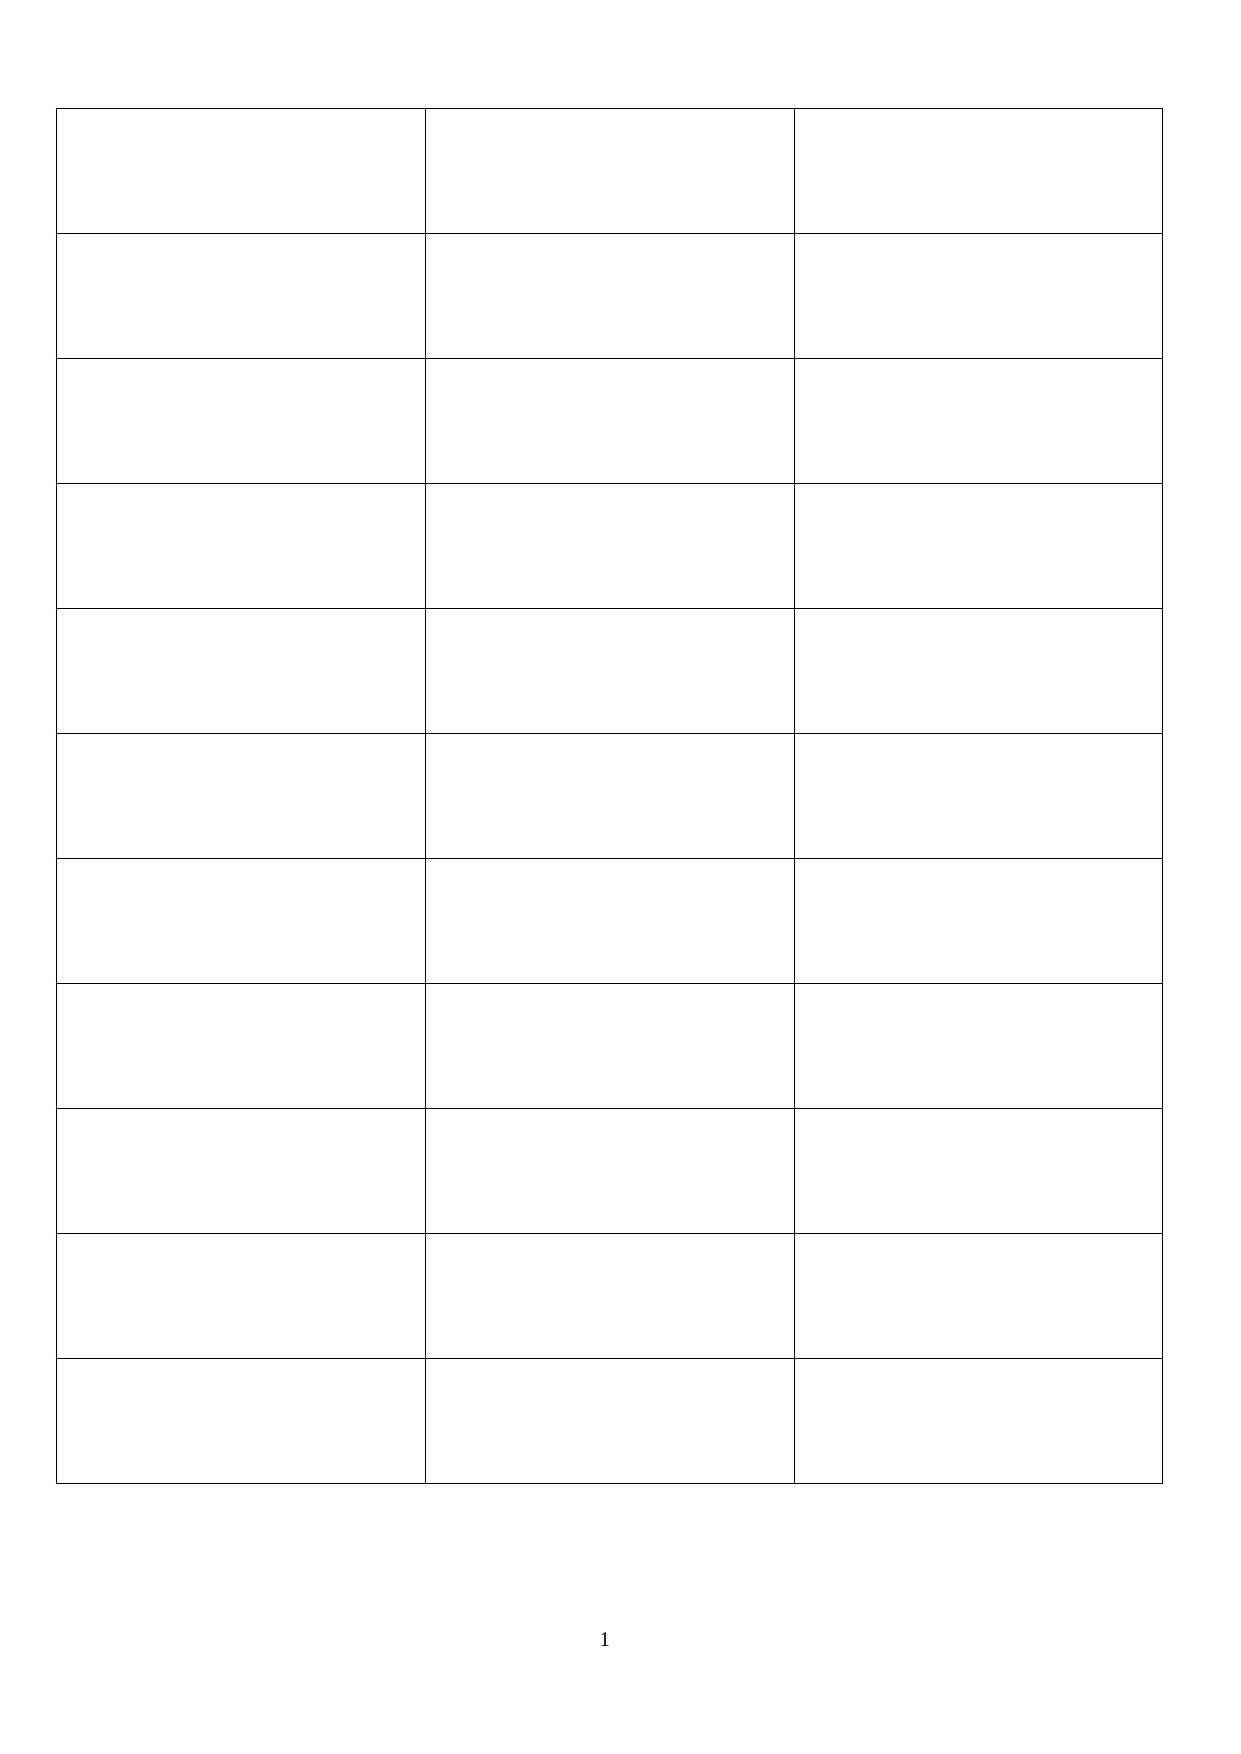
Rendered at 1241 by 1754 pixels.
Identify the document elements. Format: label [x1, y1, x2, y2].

table_cell [57, 359, 425, 483]
table_cell [426, 1234, 794, 1358]
table_cell [426, 1359, 794, 1483]
table_cell [426, 109, 794, 233]
table_cell [57, 1359, 425, 1483]
table_cell [426, 734, 794, 858]
table_cell [795, 1359, 1162, 1483]
table_cell [795, 109, 1162, 233]
table_cell [57, 1109, 425, 1233]
table_cell [795, 859, 1162, 983]
table_cell [57, 1234, 425, 1358]
table_cell [57, 109, 425, 233]
table_cell [795, 359, 1162, 483]
table_cell [426, 1109, 794, 1233]
table_cell [57, 609, 425, 733]
table_cell [795, 984, 1162, 1108]
table_cell [795, 484, 1162, 608]
table_cell [426, 484, 794, 608]
table_cell [795, 609, 1162, 733]
table_cell [426, 359, 794, 483]
table_cell [426, 234, 794, 358]
table_cell [57, 234, 425, 358]
table_cell [795, 234, 1162, 358]
table_cell [57, 984, 425, 1108]
table_cell [426, 984, 794, 1108]
table_cell [426, 859, 794, 983]
table_cell [57, 734, 425, 858]
table_cell [426, 609, 794, 733]
table_cell [795, 734, 1162, 858]
table_cell [795, 1109, 1162, 1233]
table_cell [57, 859, 425, 983]
table_cell [57, 484, 425, 608]
table_cell [795, 1234, 1162, 1358]
